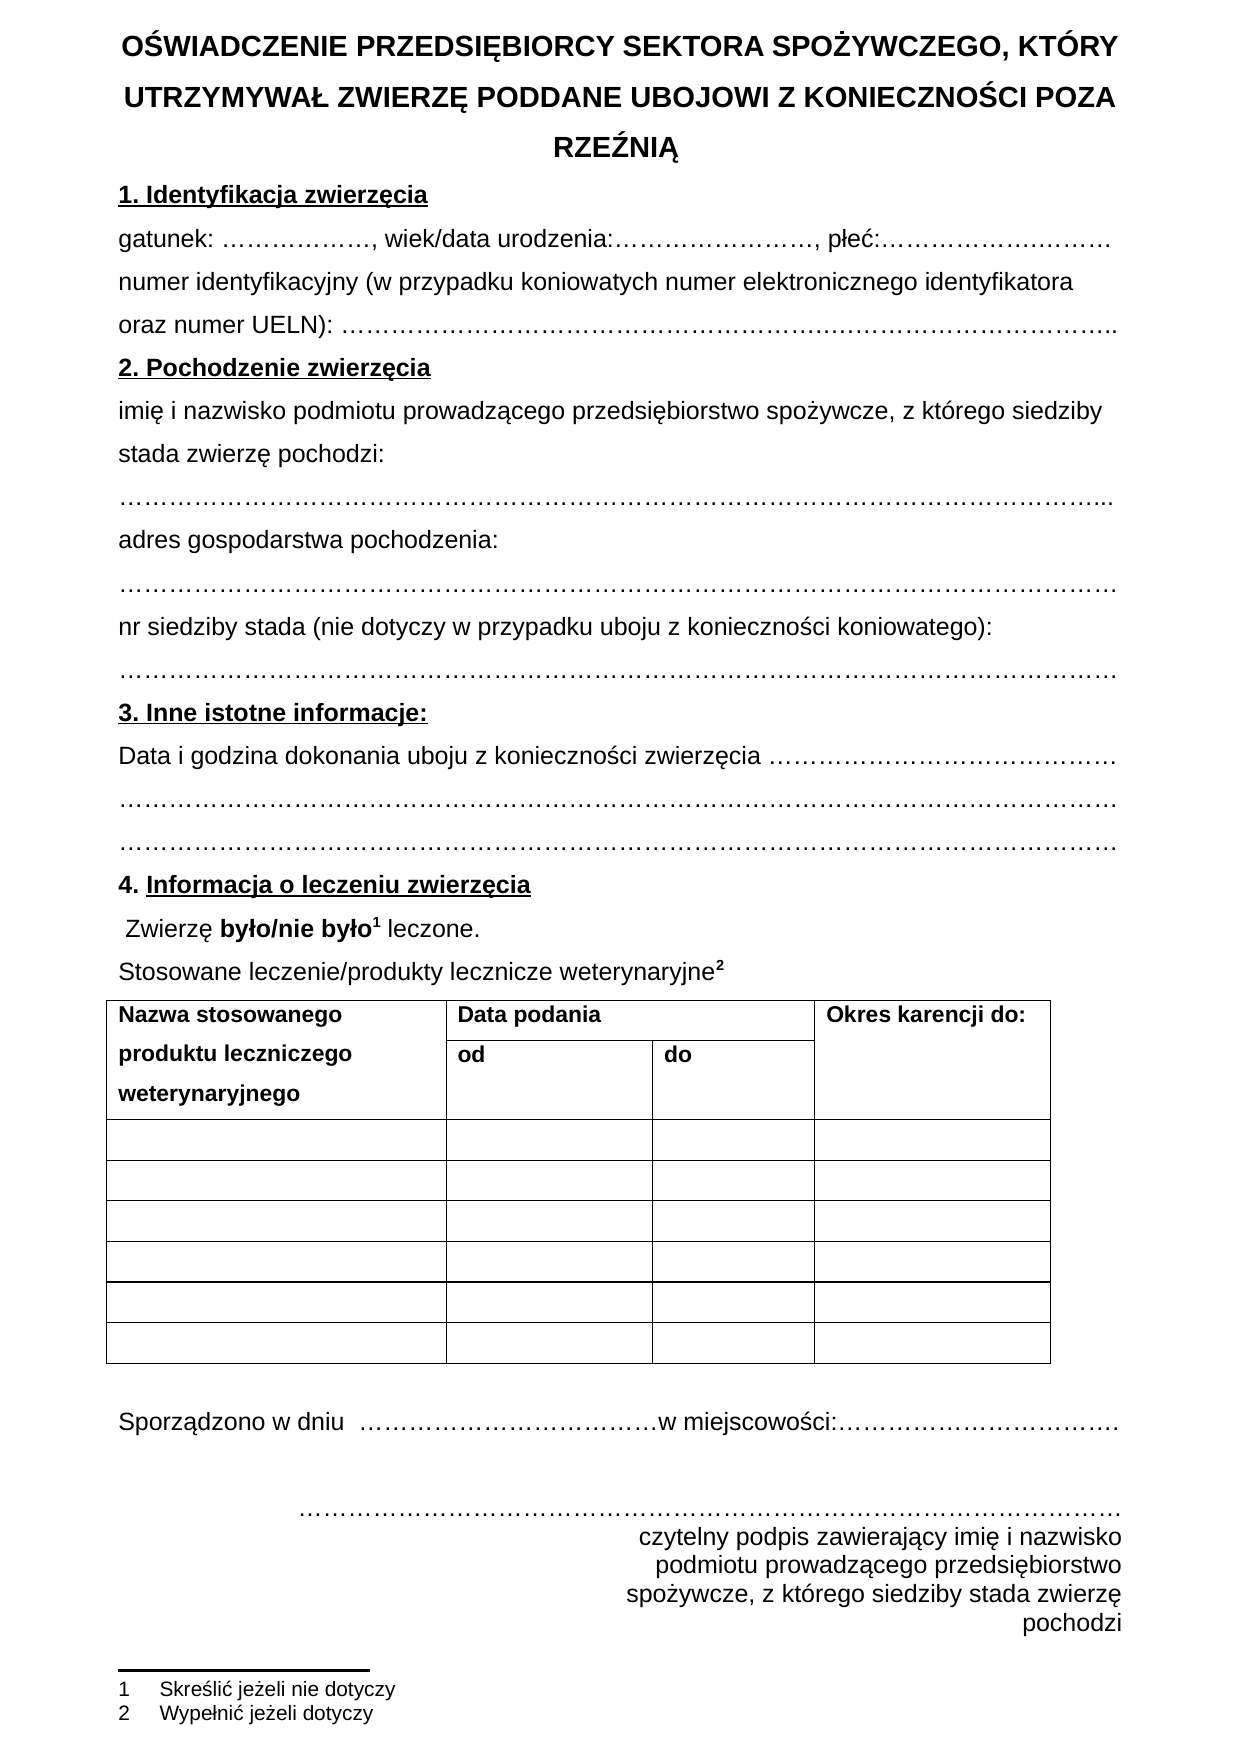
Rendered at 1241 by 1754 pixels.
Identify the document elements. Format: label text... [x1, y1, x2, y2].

text Zwierzę było/nie było leczone. [118, 913, 1122, 942]
table_cell [447, 1161, 652, 1200]
table_cell [815, 1201, 1050, 1241]
table_cell [447, 1120, 652, 1160]
text 4. Informacja o leczeniu zwierzęcia [118, 870, 1122, 899]
table_cell [653, 1201, 814, 1241]
text Skreślić jeżeli nie dotyczy [118, 1677, 1122, 1701]
table_cell [815, 1283, 1050, 1322]
table_cell [107, 1120, 446, 1160]
text Sporządzono w dniu ………………………………w miejscowości:……………………………. [118, 1407, 1122, 1435]
table_cell od [447, 1041, 652, 1119]
table_cell [653, 1161, 814, 1200]
table_cell [447, 1201, 652, 1241]
table_cell do [653, 1041, 814, 1119]
table_cell [815, 1161, 1050, 1200]
table_cell [447, 1242, 652, 1281]
table_cell [815, 1323, 1050, 1362]
table_cell [815, 1120, 1050, 1160]
table_cell [653, 1283, 814, 1322]
text Wypełnić jeżeli dotyczy [118, 1701, 1122, 1724]
text Data i godzina dokonania uboju z konieczności zwierzęcia …………………………………… …………………………………………………………………………………………………………………………………………………………………………………………………………………… [118, 741, 1122, 856]
text adres gospodarstwa pochodzenia: ………………………………………………………………………………………………………… [118, 525, 1122, 597]
text numer identyfikacyjny (w przypadku koniowatych numer elektronicznego identyfikatora oraz numer UELN): ………………………………………………….….………………………….. [118, 267, 1122, 338]
table_cell [107, 1242, 446, 1281]
table_cell [107, 1283, 446, 1322]
text gatunek: ………………, wiek/data urodzenia:……………………, płeć:……………….……… [118, 223, 1122, 252]
text Stosowane leczenie/produkty lecznicze weterynaryjne [118, 957, 1122, 985]
table_cell [815, 1242, 1050, 1281]
text nr siedziby stada (nie dotyczy w przypadku uboju z konieczności koniowatego): ………………………………………………………………………………………………………… [118, 612, 1122, 683]
text 1. Identyfikacja zwierzęcia [118, 180, 1122, 209]
text OŚWIADCZENIE PRZEDSIĘBIORCY SEKTORA SPOŻYWCZEGO, KTÓRY UTRZYMYWAŁ ZWIERZĘ PODDANE UBOJOWI Z KONIECZNOŚCI POZA RZEŹNIĄ [118, 29, 1122, 164]
text ……………………………………………………………………………………… [118, 1493, 1122, 1522]
table_cell [107, 1323, 446, 1362]
text 3. Inne istotne informacje: [118, 698, 1122, 727]
table_header Okres karencji do: [815, 1001, 1050, 1119]
table_cell [107, 1201, 446, 1241]
table_cell [107, 1161, 446, 1200]
table_header Data podania [447, 1001, 814, 1040]
table_cell [653, 1323, 814, 1362]
text imię i nazwisko podmiotu prowadzącego przedsiębiorstwo spożywcze, z którego siedziby stada zwierzę pochodzi: ………………………………………………………………………………………………………... [118, 396, 1122, 511]
table_cell [447, 1283, 652, 1322]
text 2. Pochodzenie zwierzęcia [118, 353, 1122, 382]
text czytelny podpis zawierający imię i nazwisko podmiotu prowadzącego przedsiębiorstwo spożywcze, z którego siedziby stada zwierzę pochodzi [591, 1522, 1122, 1637]
table_header Nazwa stosowanego produktu leczniczego weterynaryjnego [107, 1001, 446, 1119]
table_cell [653, 1242, 814, 1281]
table_cell [653, 1120, 814, 1160]
table_cell [447, 1323, 652, 1362]
